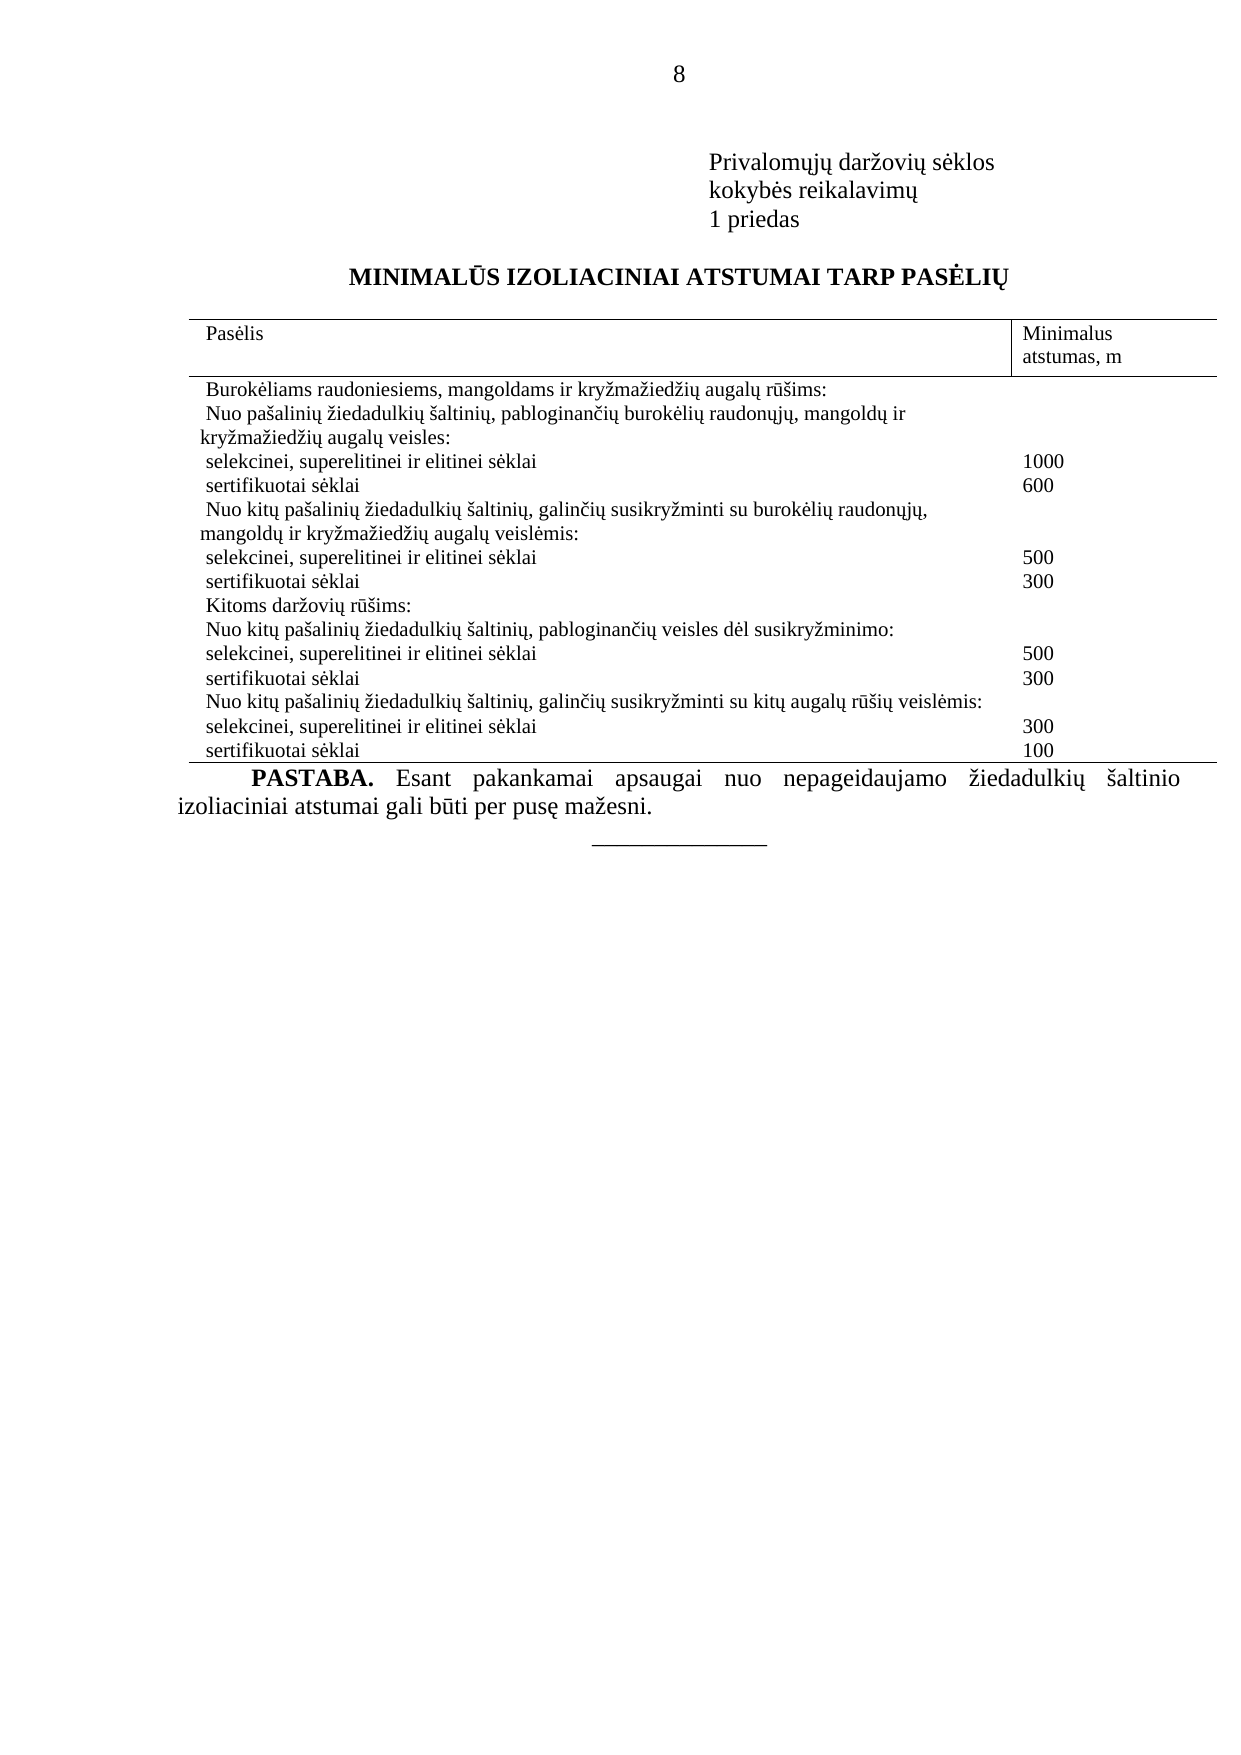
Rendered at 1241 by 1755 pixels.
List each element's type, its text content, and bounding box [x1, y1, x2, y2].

table_cell [1011, 497, 1217, 545]
text Privalomųjų daržovių sėklos [177, 147, 1181, 176]
table_cell sertifikuotai sėklai [189, 569, 1011, 593]
table_cell Burokėliams raudoniesiems, mangoldams ir kryžmažiedžių augalų rūšims: [189, 377, 1011, 401]
table_cell sertifikuotai sėklai [189, 738, 1011, 762]
table_cell selekcinei, superelitinei ir elitinei sėklai [189, 714, 1011, 738]
table_cell Nuo kitų pašalinių žiedadulkių šaltinių, pabloginančių veisles dėl susikryžminimo: [189, 617, 1011, 641]
table_cell 500 [1011, 545, 1217, 569]
table_cell 300 [1011, 714, 1217, 738]
table_cell selekcinei, superelitinei ir elitinei sėklai [189, 641, 1011, 665]
table_cell Nuo kitų pašalinių žiedadulkių šaltinių, galinčių susikryžminti su kitų augalų rūšių veislėmis: [189, 690, 1011, 713]
text ______________ [177, 820, 1181, 849]
table_header Pasėlis [189, 320, 1011, 376]
table_cell [1011, 617, 1217, 641]
table_cell [1011, 401, 1217, 449]
table_cell [1011, 377, 1217, 401]
table_cell 300 [1011, 569, 1217, 593]
table_cell 500 [1011, 641, 1217, 665]
table_cell 300 [1011, 665, 1217, 689]
table_cell Nuo kitų pašalinių žiedadulkių šaltinių, galinčių susikryžminti su burokėlių raudonųjų, mangoldų ir kryžmažiedžių augalų veislėmis: [189, 497, 1011, 545]
text 1 priedas [177, 204, 1181, 233]
table_cell selekcinei, superelitinei ir elitinei sėklai [189, 449, 1011, 473]
text kokybės reikalavimų [177, 176, 1181, 204]
text MINIMALŪS IZOLIACINIAI ATSTUMAI TARP PASĖLIŲ [177, 262, 1181, 291]
text PASTABA. Esant pakankamai apsaugai nuo nepageidaujamo žiedadulkių šaltinio izoliaciniai atstumai gali būti per pusę mažesni. [177, 763, 1181, 820]
table_cell 100 [1011, 738, 1217, 762]
table_cell [1011, 593, 1217, 617]
table_header Minimalus atstumas, m [1012, 320, 1217, 376]
table_cell Nuo pašalinių žiedadulkių šaltinių, pabloginančių burokėlių raudonųjų, mangoldų ir kryžmažiedžių augalų veisles: [189, 401, 1011, 449]
table_cell [1011, 690, 1217, 713]
table_cell 1000 [1011, 449, 1217, 473]
table_cell 600 [1011, 473, 1217, 497]
table_cell sertifikuotai sėklai [189, 473, 1011, 497]
table_cell selekcinei, superelitinei ir elitinei sėklai [189, 545, 1011, 569]
table_cell Kitoms daržovių rūšims: [189, 593, 1011, 617]
table_cell sertifikuotai sėklai [189, 665, 1011, 689]
